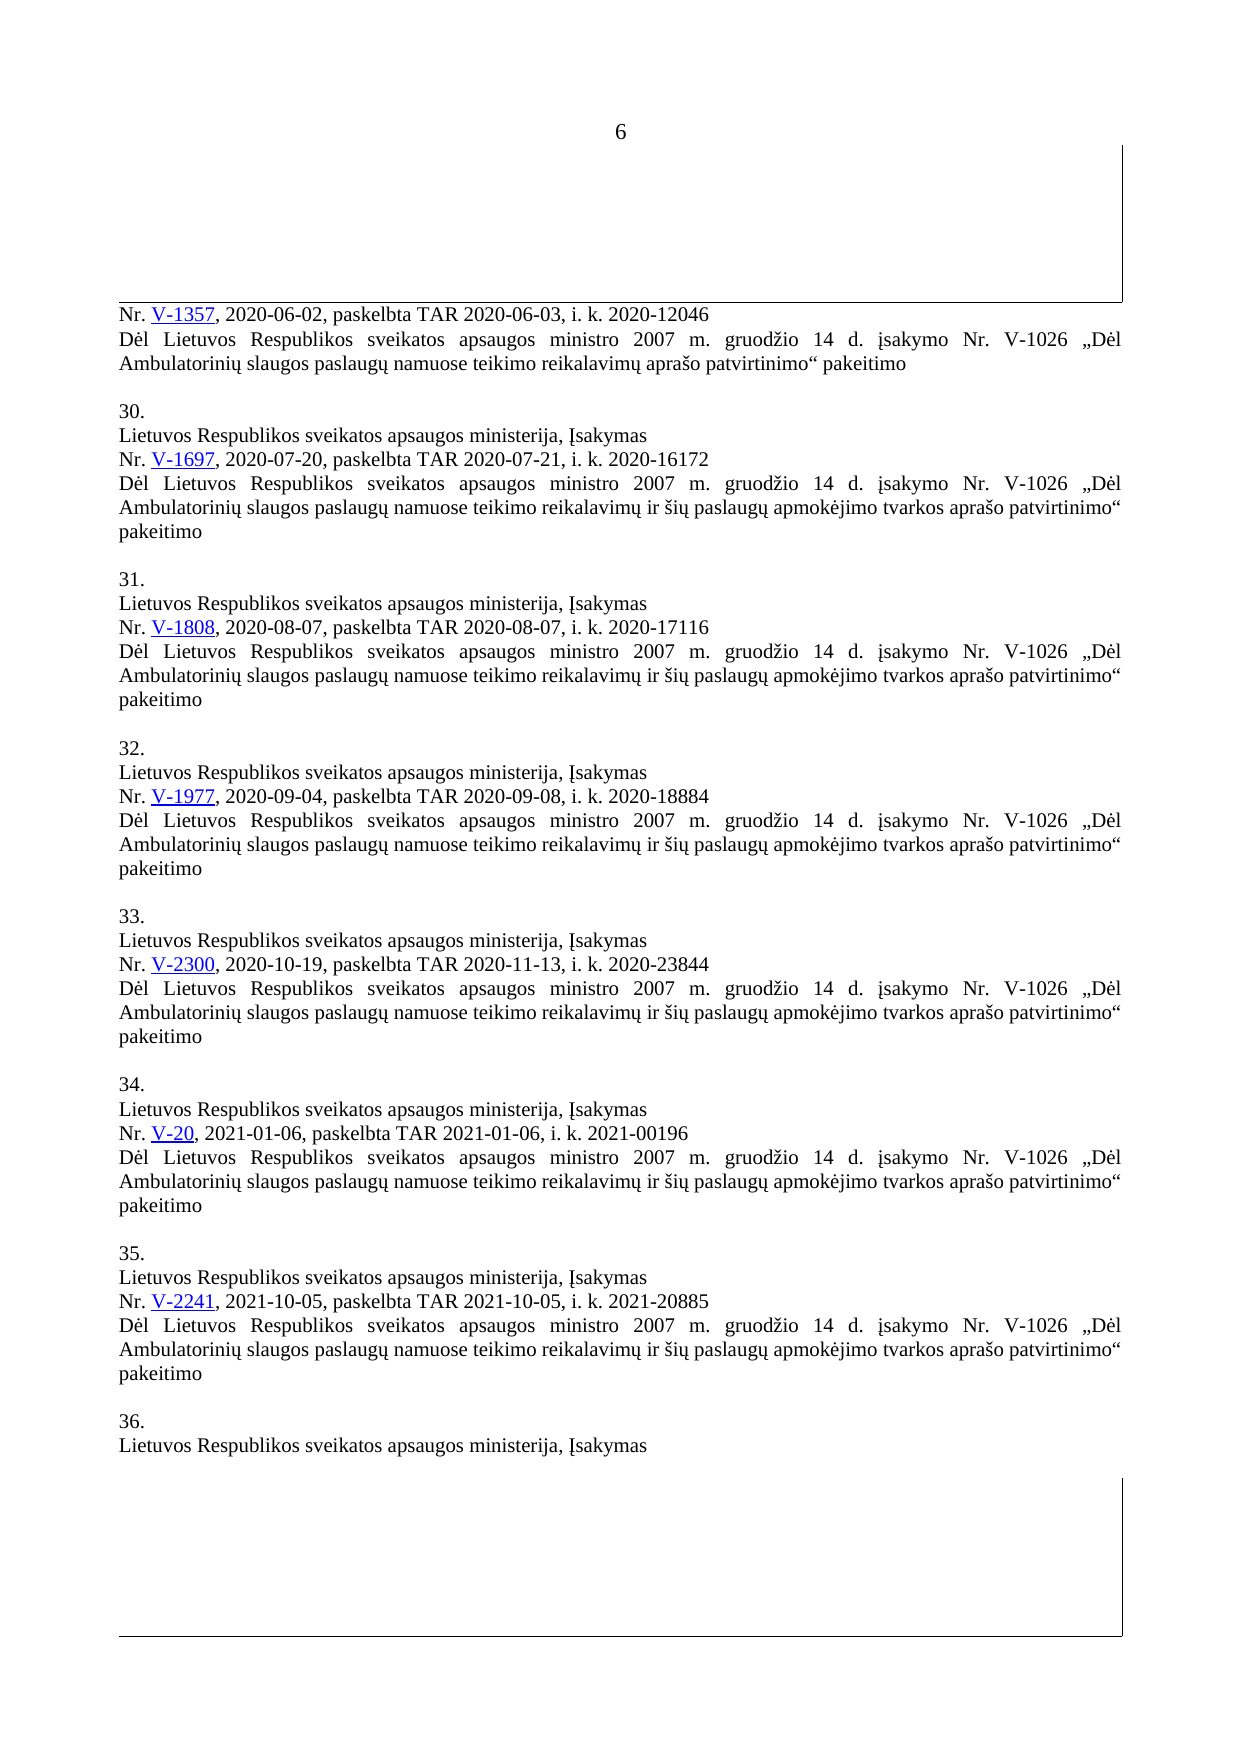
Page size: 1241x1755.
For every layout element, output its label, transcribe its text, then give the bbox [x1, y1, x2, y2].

text Lietuvos Respublikos sveikatos apsaugos ministerija, Įsakymas [119, 928, 1122, 952]
text 33. [119, 904, 1122, 928]
text Lietuvos Respublikos sveikatos apsaugos ministerija, Įsakymas [119, 591, 1122, 615]
text Nr. V-2241, 2021-10-05, paskelbta TAR 2021-10-05, i. k. 2021-20885 [119, 1289, 1122, 1313]
text 36. [119, 1409, 1122, 1433]
text Nr. V-20, 2021-01-06, paskelbta TAR 2021-01-06, i. k. 2021-00196 [119, 1121, 1122, 1144]
text Nr. V-2300, 2020-10-19, paskelbta TAR 2020-11-13, i. k. 2020-23844 [119, 952, 1122, 976]
text Dėl Lietuvos Respublikos sveikatos apsaugos ministro 2007 m. gruodžio 14 d. įsakymo Nr. V-1026 „Dėl Ambulatorinių slaugos paslaugų namuose teikimo reikalavimų ir šių paslaugų apmokėjimo tvarkos aprašo patvirtinimo“ pakeitimo [119, 976, 1122, 1048]
text 35. [119, 1241, 1122, 1265]
text Dėl Lietuvos Respublikos sveikatos apsaugos ministro 2007 m. gruodžio 14 d. įsakymo Nr. V-1026 „Dėl Ambulatorinių slaugos paslaugų namuose teikimo reikalavimų ir šių paslaugų apmokėjimo tvarkos aprašo patvirtinimo“ pakeitimo [119, 1144, 1122, 1217]
text Dėl Lietuvos Respublikos sveikatos apsaugos ministro 2007 m. gruodžio 14 d. įsakymo Nr. V-1026 „Dėl Ambulatorinių slaugos paslaugų namuose teikimo reikalavimų ir šių paslaugų apmokėjimo tvarkos aprašo patvirtinimo“ pakeitimo [119, 808, 1122, 880]
text Lietuvos Respublikos sveikatos apsaugos ministerija, Įsakymas [119, 1433, 1122, 1457]
text Dėl Lietuvos Respublikos sveikatos apsaugos ministro 2007 m. gruodžio 14 d. įsakymo Nr. V-1026 „Dėl Ambulatorinių slaugos paslaugų namuose teikimo reikalavimų ir šių paslaugų apmokėjimo tvarkos aprašo patvirtinimo“ pakeitimo [119, 1313, 1122, 1385]
text 34. [119, 1072, 1122, 1096]
text Nr. V-1977, 2020-09-04, paskelbta TAR 2020-09-08, i. k. 2020-18884 [119, 784, 1122, 808]
text Dėl Lietuvos Respublikos sveikatos apsaugos ministro 2007 m. gruodžio 14 d. įsakymo Nr. V-1026 „Dėl Ambulatorinių slaugos paslaugų namuose teikimo reikalavimų ir šių paslaugų apmokėjimo tvarkos aprašo patvirtinimo“ pakeitimo [119, 639, 1122, 711]
text 32. [119, 736, 1122, 759]
text Dėl Lietuvos Respublikos sveikatos apsaugos ministro 2007 m. gruodžio 14 d. įsakymo Nr. V-1026 „Dėl Ambulatorinių slaugos paslaugų namuose teikimo reikalavimų aprašo patvirtinimo“ pakeitimo [119, 326, 1122, 374]
text 30. [119, 399, 1122, 423]
text Lietuvos Respublikos sveikatos apsaugos ministerija, Įsakymas [119, 759, 1122, 784]
text Lietuvos Respublikos sveikatos apsaugos ministerija, Įsakymas [119, 423, 1122, 447]
text 31. [119, 567, 1122, 591]
text Lietuvos Respublikos sveikatos apsaugos ministerija, Įsakymas [119, 1096, 1122, 1121]
text Dėl Lietuvos Respublikos sveikatos apsaugos ministro 2007 m. gruodžio 14 d. įsakymo Nr. V-1026 „Dėl Ambulatorinių slaugos paslaugų namuose teikimo reikalavimų ir šių paslaugų apmokėjimo tvarkos aprašo patvirtinimo“ pakeitimo [119, 471, 1122, 543]
text Nr. V-1697, 2020-07-20, paskelbta TAR 2020-07-21, i. k. 2020-16172 [119, 447, 1122, 471]
text Lietuvos Respublikos sveikatos apsaugos ministerija, Įsakymas [119, 1265, 1122, 1289]
text Nr. V-1808, 2020-08-07, paskelbta TAR 2020-08-07, i. k. 2020-17116 [119, 615, 1122, 639]
text Nr. V-1357, 2020-06-02, paskelbta TAR 2020-06-03, i. k. 2020-12046 [119, 302, 1122, 326]
